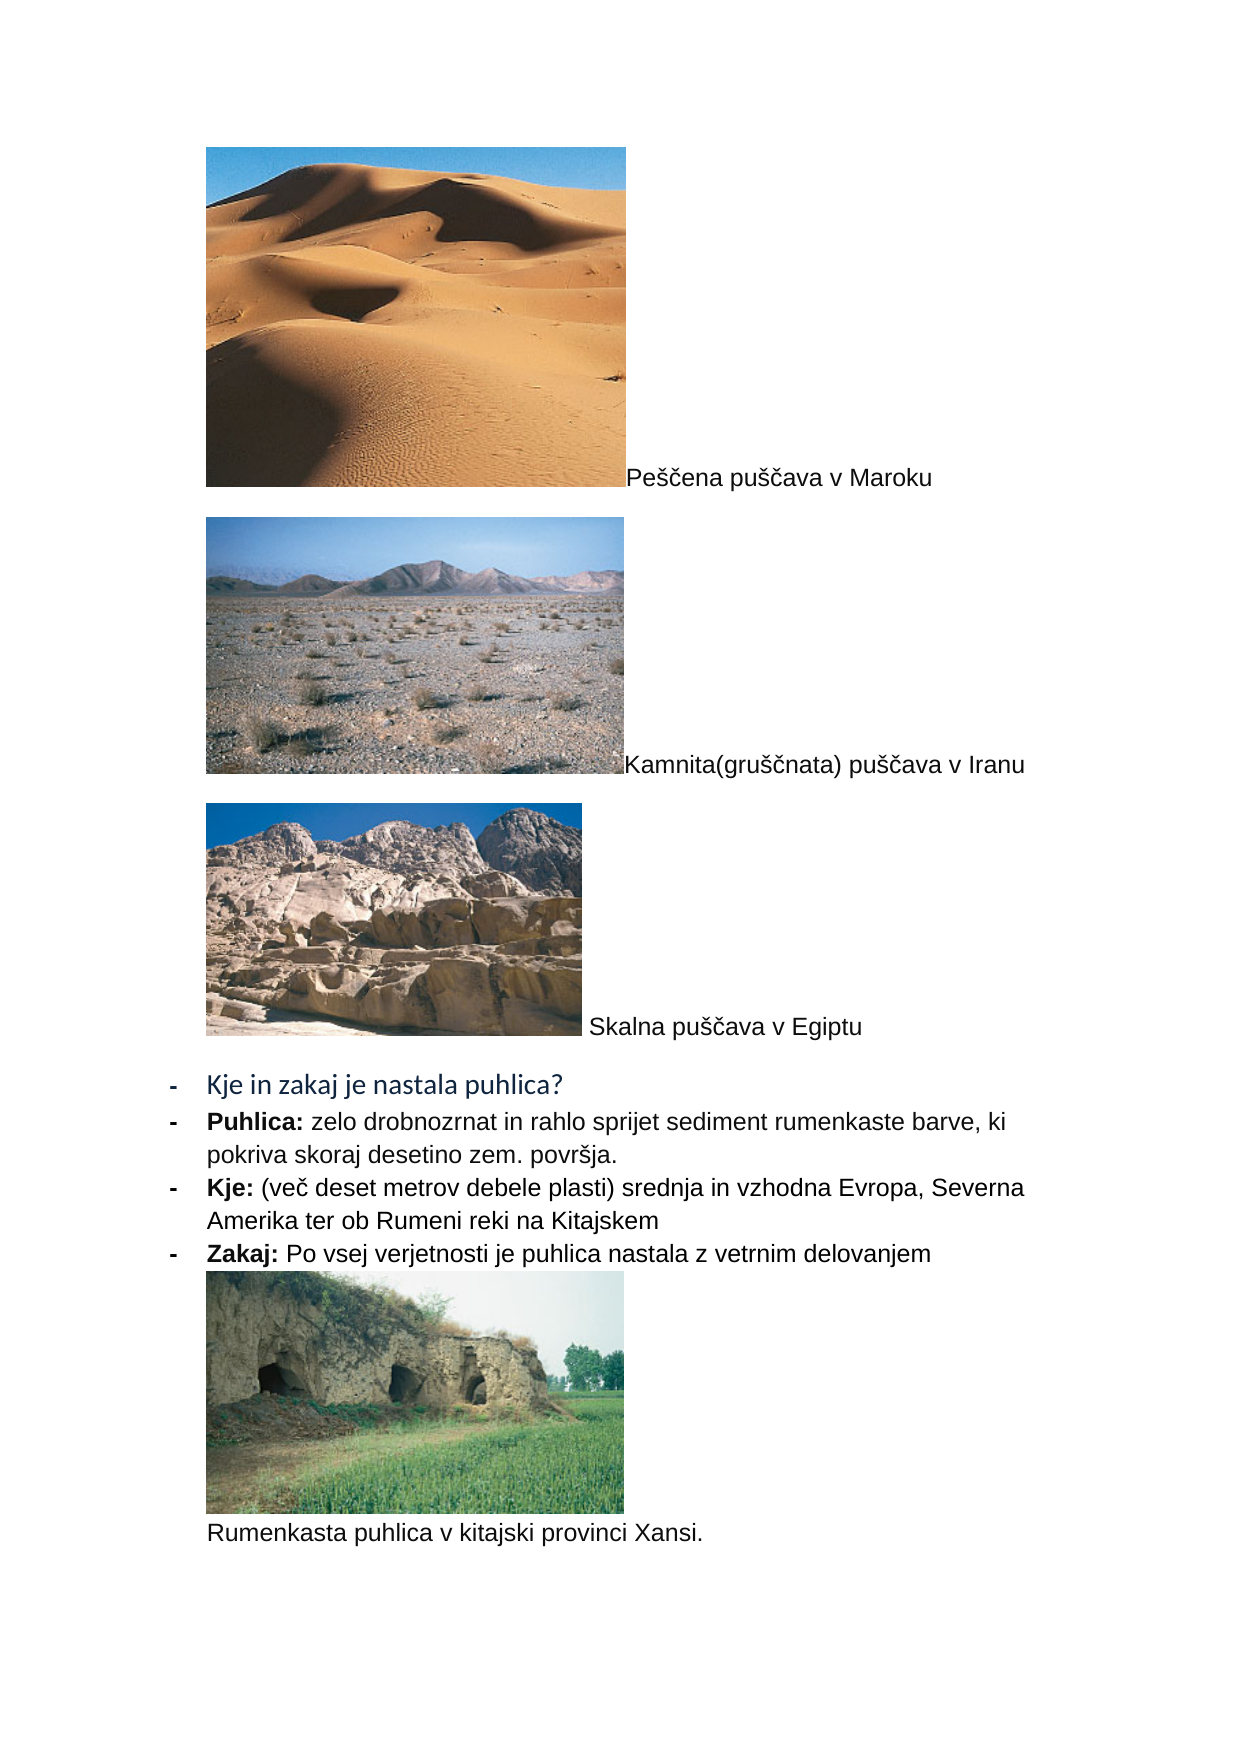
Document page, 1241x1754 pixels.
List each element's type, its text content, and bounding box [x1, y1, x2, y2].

list Kje in zakaj je nastala puhlica? [169, 1066, 1093, 1101]
list Rumenkasta puhlica v kitajski provinci Xansi. [207, 1518, 1093, 1547]
picture [206, 517, 624, 774]
list Zakaj: Po vsej verjetnosti je puhlica nastala z vetrnim delovanjem [169, 1239, 1093, 1267]
text Peščena puščava v Maroku [207, 148, 1093, 492]
list Kje: (več deset metrov debele plasti) srednja in vzhodna Evropa, Severna Amerika ter ob Rumeni reki na Kitajskem [169, 1173, 1093, 1234]
text Kamnita(gruščnata) puščava v Iranu [207, 517, 1093, 779]
picture [206, 1271, 624, 1514]
list Puhlica: zelo drobnozrnat in rahlo sprijet sediment rumenkaste barve, ki pokriva skoraj desetino zem. površja. [169, 1107, 1093, 1168]
picture [206, 147, 626, 487]
text Skalna puščava v Egiptu [207, 804, 1093, 1041]
picture [206, 803, 582, 1036]
